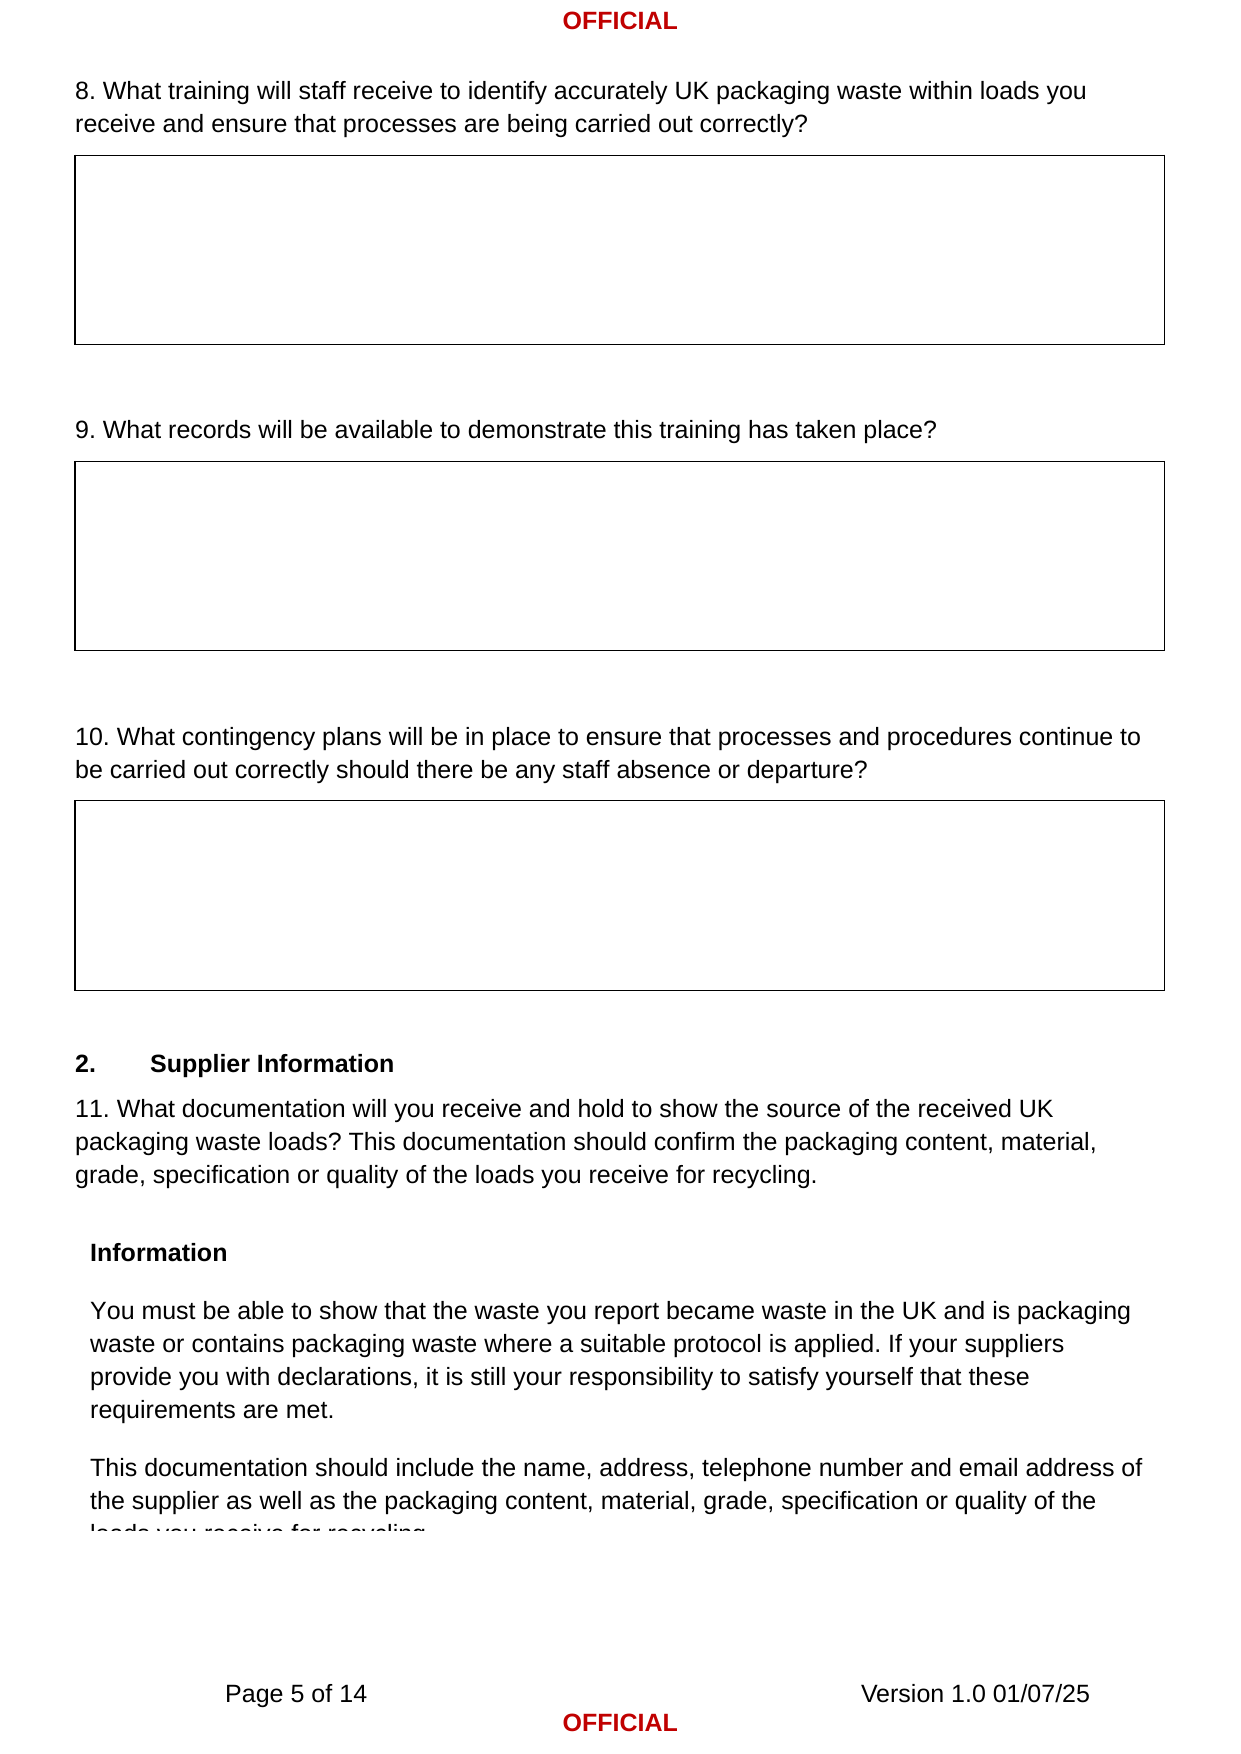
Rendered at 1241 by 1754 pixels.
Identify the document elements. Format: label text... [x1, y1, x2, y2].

text This documentation should include the name, address, telephone number and email address of the supplier as well as the packaging content, material, grade, specification or quality of the loads you receive for recycling. [90, 1453, 1147, 1531]
subtitle Supplier Information [75, 1048, 1165, 1077]
text Information [90, 1238, 1147, 1267]
table_header [76, 801, 1164, 989]
text 10. What contingency plans will be in place to ensure that processes and procedures continue to be carried out correctly should there be any staff absence or departure? [75, 722, 1165, 783]
text You must be able to show that the waste you report became waste in the UK and is packaging waste or contains packaging waste where a suitable protocol is applied. If your suppliers provide you with declarations, it is still your responsibility to satisfy yourself that these requirements are met. [90, 1296, 1147, 1424]
text 11. What documentation will you receive and hold to show the source of the received UK packaging waste loads? This documentation should confirm the packaging content, material, grade, specification or quality of the loads you receive for recycling. [75, 1094, 1165, 1189]
table_header [76, 462, 1164, 650]
text 8. What training will staff receive to identify accurately UK packaging waste within loads you receive and ensure that processes are being carried out correctly? [75, 76, 1165, 138]
text 9. What records will be available to demonstrate this training has taken place? [75, 415, 1165, 444]
table_header [76, 156, 1164, 344]
